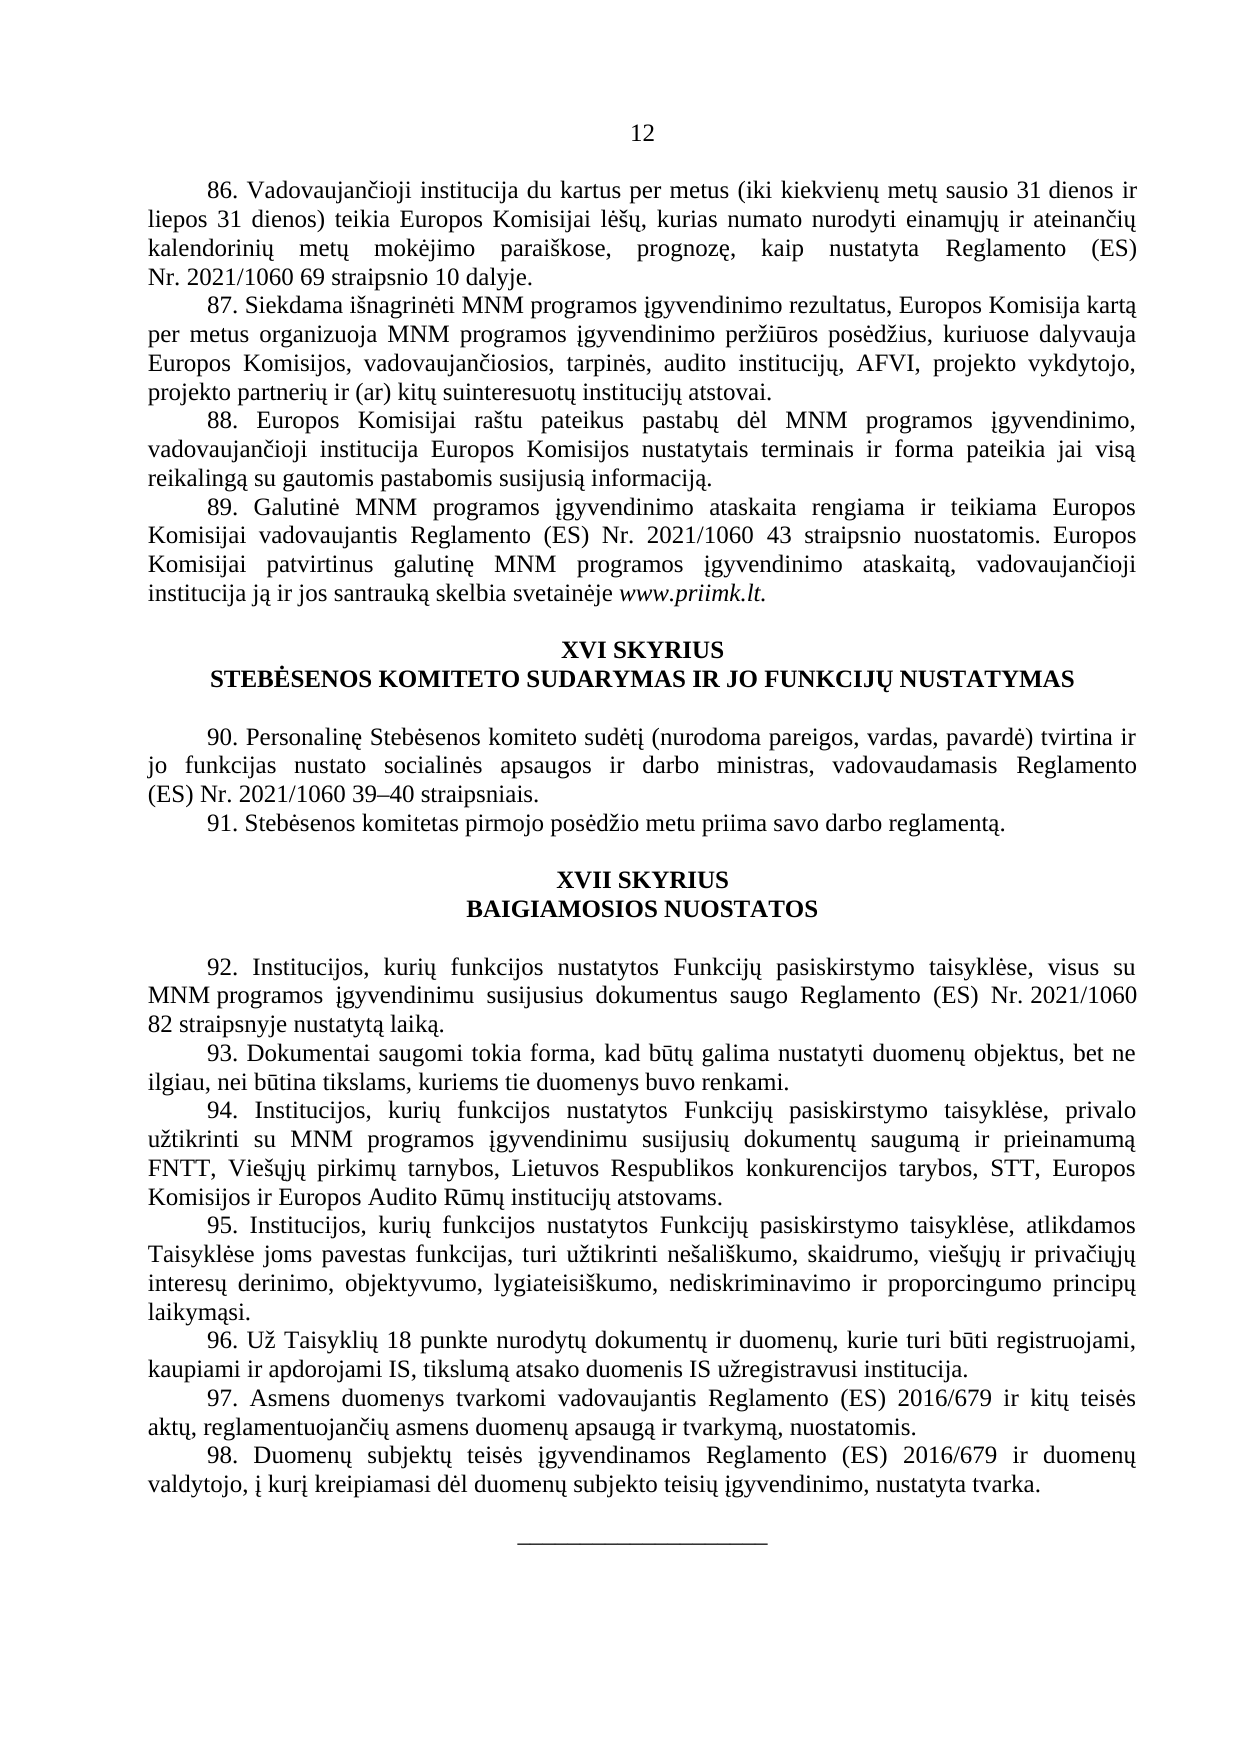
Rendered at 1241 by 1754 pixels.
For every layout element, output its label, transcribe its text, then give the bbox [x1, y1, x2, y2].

text BAIGIAMOSIOS NUOSTATOS [148, 894, 1137, 923]
text 93. Dokumentai saugomi tokia forma, kad būtų galima nustatyti duomenų objektus, bet ne ilgiau, nei būtina tikslams, kuriems tie duomenys buvo renkami. [148, 1038, 1137, 1096]
text 91. Stebėsenos komitetas pirmojo posėdžio metu priima savo darbo reglamentą. [148, 808, 1137, 837]
text 95. Institucijos, kurių funkcijos nustatytos Funkcijų pasiskirstymo taisyklėse, atlikdamos Taisyklėse joms pavestas funkcijas, turi užtikrinti nešališkumo, skaidrumo, viešųjų ir privačiųjų interesų derinimo, objektyvumo, lygiateisiškumo, nediskriminavimo ir proporcingumo principų laikymąsi. [148, 1211, 1137, 1326]
text 90. Personalinę Stebėsenos komiteto sudėtį (nurodoma pareigos, vardas, pavardė) tvirtina ir jo funkcijas nustato socialinės apsaugos ir darbo ministras, vadovaudamasis Reglamento (ES) Nr. 2021/1060 39–40 straipsniais. [148, 722, 1137, 808]
text 89. Galutinė MNM programos įgyvendinimo ataskaita rengiama ir teikiama Europos Komisijai vadovaujantis Reglamento (ES) Nr. 2021/1060 43 straipsnio nuostatomis. Europos Komisijai patvirtinus galutinę MNM programos įgyvendinimo ataskaitą, vadovaujančioji institucija ją ir jos santrauką skelbia svetainėje www.priimk.lt. [148, 492, 1137, 607]
text –––––––––––––––––––– [148, 1527, 1137, 1556]
text 98. Duomenų subjektų teisės įgyvendinamos Reglamento (ES) 2016/679 ir duomenų valdytojo, į kurį kreipiamasi dėl duomenų subjekto teisių įgyvendinimo, nustatyta tvarka. [148, 1441, 1137, 1498]
text XVII SKYRIUS [148, 866, 1137, 894]
text 94. Institucijos, kurių funkcijos nustatytos Funkcijų pasiskirstymo taisyklėse, privalo užtikrinti su MNM programos įgyvendinimu susijusių dokumentų saugumą ir prieinamumą FNTT, Viešųjų pirkimų tarnybos, Lietuvos Respublikos konkurencijos tarybos, STT, Europos Komisijos ir Europos Audito Rūmų institucijų atstovams. [148, 1096, 1137, 1211]
text XVI SKYRIUS [148, 636, 1137, 664]
text 97. Asmens duomenys tvarkomi vadovaujantis Reglamento (ES) 2016/679 ir kitų teisės aktų, reglamentuojančių asmens duomenų apsaugą ir tvarkymą, nuostatomis. [148, 1383, 1137, 1441]
text 86. Vadovaujančioji institucija du kartus per metus (iki kiekvienų metų sausio 31 dienos ir liepos 31 dienos) teikia Europos Komisijai lėšų, kurias numato nurodyti einamųjų ir ateinančių kalendorinių metų mokėjimo paraiškose, prognozę, kaip nustatyta Reglamento (ES) Nr. 2021/1060 69 straipsnio 10 dalyje. [148, 176, 1137, 291]
text STEBĖSENOS KOMITETO SUDARYMAS IR JO FUNKCIJŲ NUSTATYMAS [148, 664, 1137, 693]
text 92. Institucijos, kurių funkcijos nustatytos Funkcijų pasiskirstymo taisyklėse, visus su MNM programos įgyvendinimu susijusius dokumentus saugo Reglamento (ES) Nr. 2021/1060 82 straipsnyje nustatytą laiką. [148, 952, 1137, 1038]
text 96. Už Taisyklių 18 punkte nurodytų dokumentų ir duomenų, kurie turi būti registruojami, kaupiami ir apdorojami IS, tikslumą atsako duomenis IS užregistravusi institucija. [148, 1326, 1137, 1383]
text 88. Europos Komisijai raštu pateikus pastabų dėl MNM programos įgyvendinimo, vadovaujančioji institucija Europos Komisijos nustatytais terminais ir forma pateikia jai visą reikalingą su gautomis pastabomis susijusią informaciją. [148, 406, 1137, 492]
text 87. Siekdama išnagrinėti MNM programos įgyvendinimo rezultatus, Europos Komisija kartą per metus organizuoja MNM programos įgyvendinimo peržiūros posėdžius, kuriuose dalyvauja Europos Komisijos, vadovaujančiosios, tarpinės, audito institucijų, AFVI, projekto vykdytojo, projekto partnerių ir (ar) kitų suinteresuotų institucijų atstovai. [148, 291, 1137, 406]
